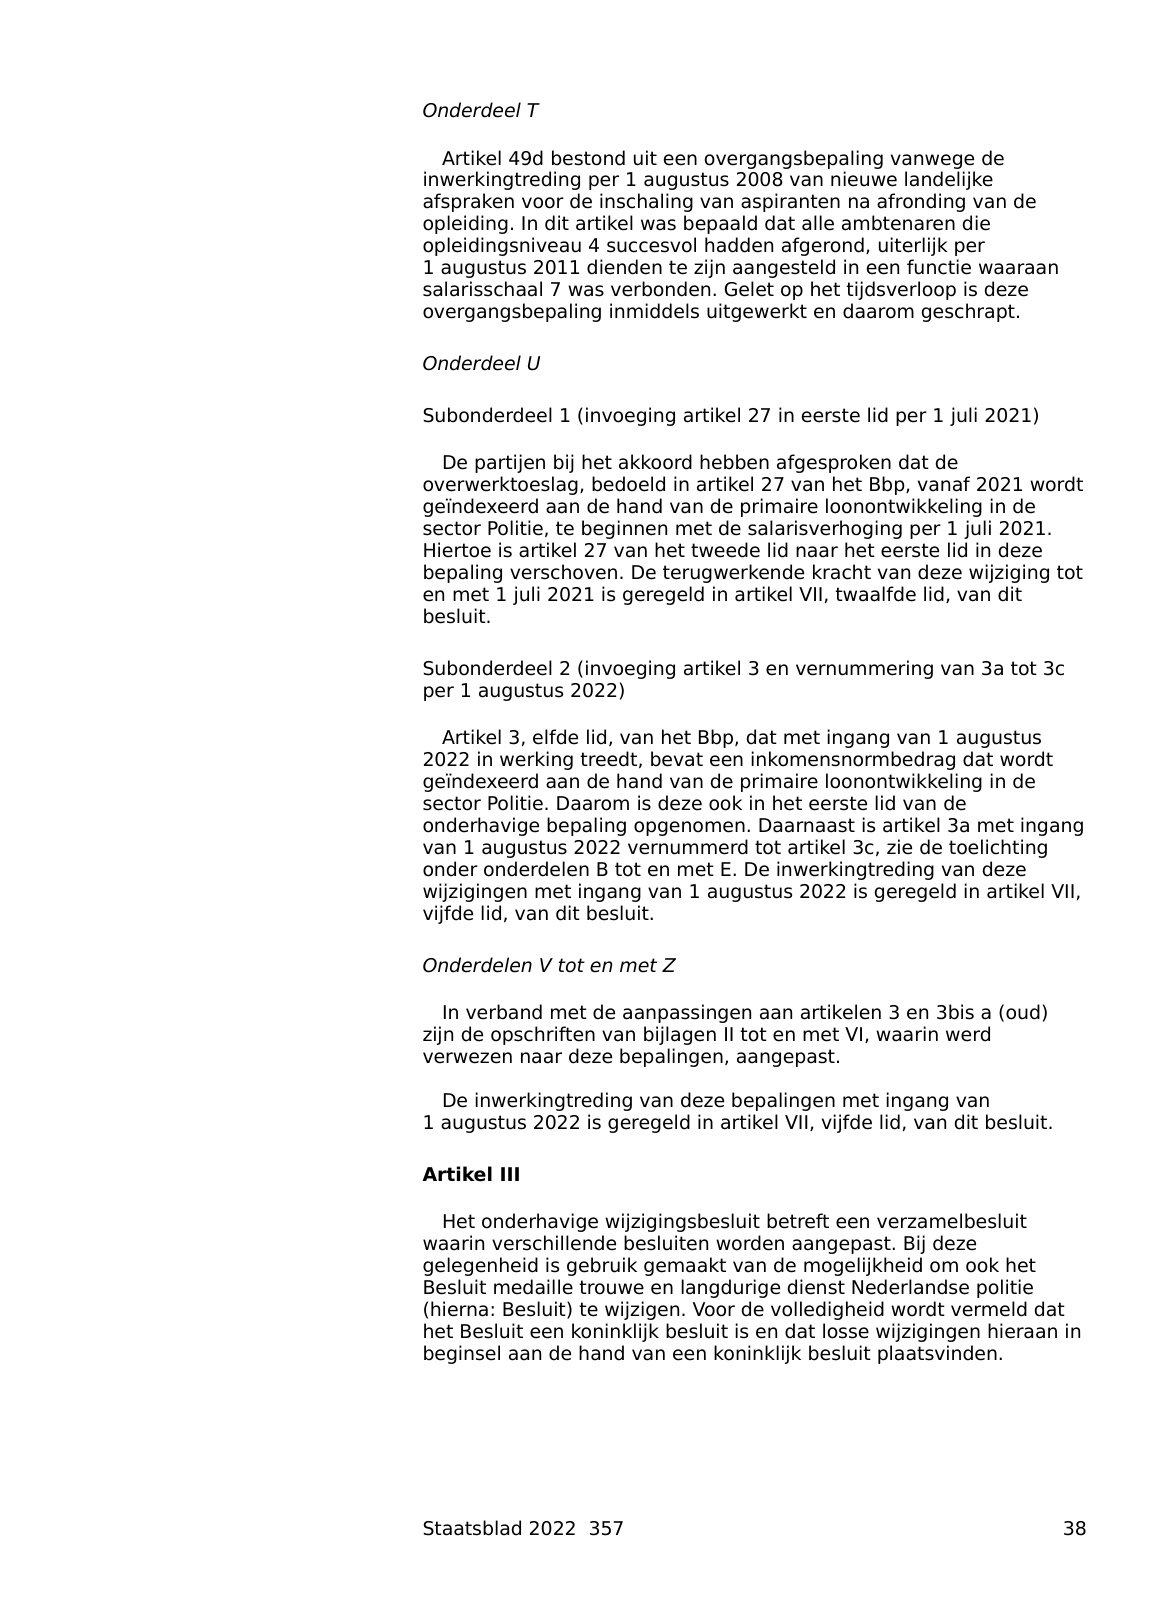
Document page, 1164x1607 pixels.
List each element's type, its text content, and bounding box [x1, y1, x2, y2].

text Artikel 3, elfde lid, van het Bbp, dat met ingang van 1 augustus 2022 in werking treedt, bevat een inkomensnormbedrag dat wordt geïndexeerd aan de hand van de primaire loonontwikkeling in de sector Politie. Daarom is deze ook in het eerste lid van de onderhavige bepaling opgenomen. Daarnaast is artikel 3a met ingang van 1 augustus 2022 vernummerd tot artikel 3c, zie de toelichting onder onderdelen B tot en met E. De inwerkingtreding van deze wijzigingen met ingang van 1 augustus 2022 is geregeld in artikel VII, vijfde lid, van dit besluit. [422, 727, 1087, 925]
text De inwerkingtreding van deze bepalingen met ingang van 1 augustus 2022 is geregeld in artikel VII, vijfde lid, van dit besluit. [422, 1090, 1087, 1134]
text In verband met de aanpassingen aan artikelen 3 en 3bis a (oud) zijn de opschriften van bijlagen II tot en met VI, waarin werd verwezen naar deze bepalingen, aangepast. [422, 1002, 1087, 1068]
subtitle Onderdelen V tot en met Z [422, 955, 1087, 977]
text Het onderhavige wijzigingsbesluit betreft een verzamelbesluit waarin verschillende besluiten worden aangepast. Bij deze gelegenheid is gebruik gemaakt van de mogelijkheid om ook het Besluit medaille trouwe en langdurige dienst Nederlandse politie (hierna: Besluit) te wijzigen. Voor de volledigheid wordt vermeld dat het Besluit een koninklijk besluit is en dat losse wijzigingen hieraan in beginsel aan de hand van een koninklijk besluit plaatsvinden. [422, 1211, 1087, 1365]
subtitle Onderdeel U [422, 353, 1087, 375]
subtitle Subonderdeel 2 (invoeging artikel 3 en vernummering van 3a tot 3c per 1 augustus 2022) [422, 658, 1087, 702]
subtitle Onderdeel T [422, 100, 1087, 122]
subtitle Artikel III [422, 1164, 1087, 1186]
text De partijen bij het akkoord hebben afgesproken dat de overwerktoeslag, bedoeld in artikel 27 van het Bbp, vanaf 2021 wordt geïndexeerd aan de hand van de primaire loonontwikkeling in de sector Politie, te beginnen met de salarisverhoging per 1 juli 2021. Hiertoe is artikel 27 van het tweede lid naar het eerste lid in deze bepaling verschoven. De terugwerkende kracht van deze wijziging tot en met 1 juli 2021 is geregeld in artikel VII, twaalfde lid, van dit besluit. [422, 452, 1087, 628]
subtitle Subonderdeel 1 (invoeging artikel 27 in eerste lid per 1 juli 2021) [422, 405, 1087, 427]
text Artikel 49d bestond uit een overgangsbepaling vanwege de inwerkingtreding per 1 augustus 2008 van nieuwe landelijke afspraken voor de inschaling van aspiranten na afronding van de opleiding. In dit artikel was bepaald dat alle ambtenaren die opleidingsniveau 4 succesvol hadden afgerond, uiterlijk per 1 augustus 2011 dienden te zijn aangesteld in een functie waaraan salarisschaal 7 was verbonden. Gelet op het tijdsverloop is deze overgangsbepaling inmiddels uitgewerkt en daarom geschrapt. [422, 147, 1087, 323]
